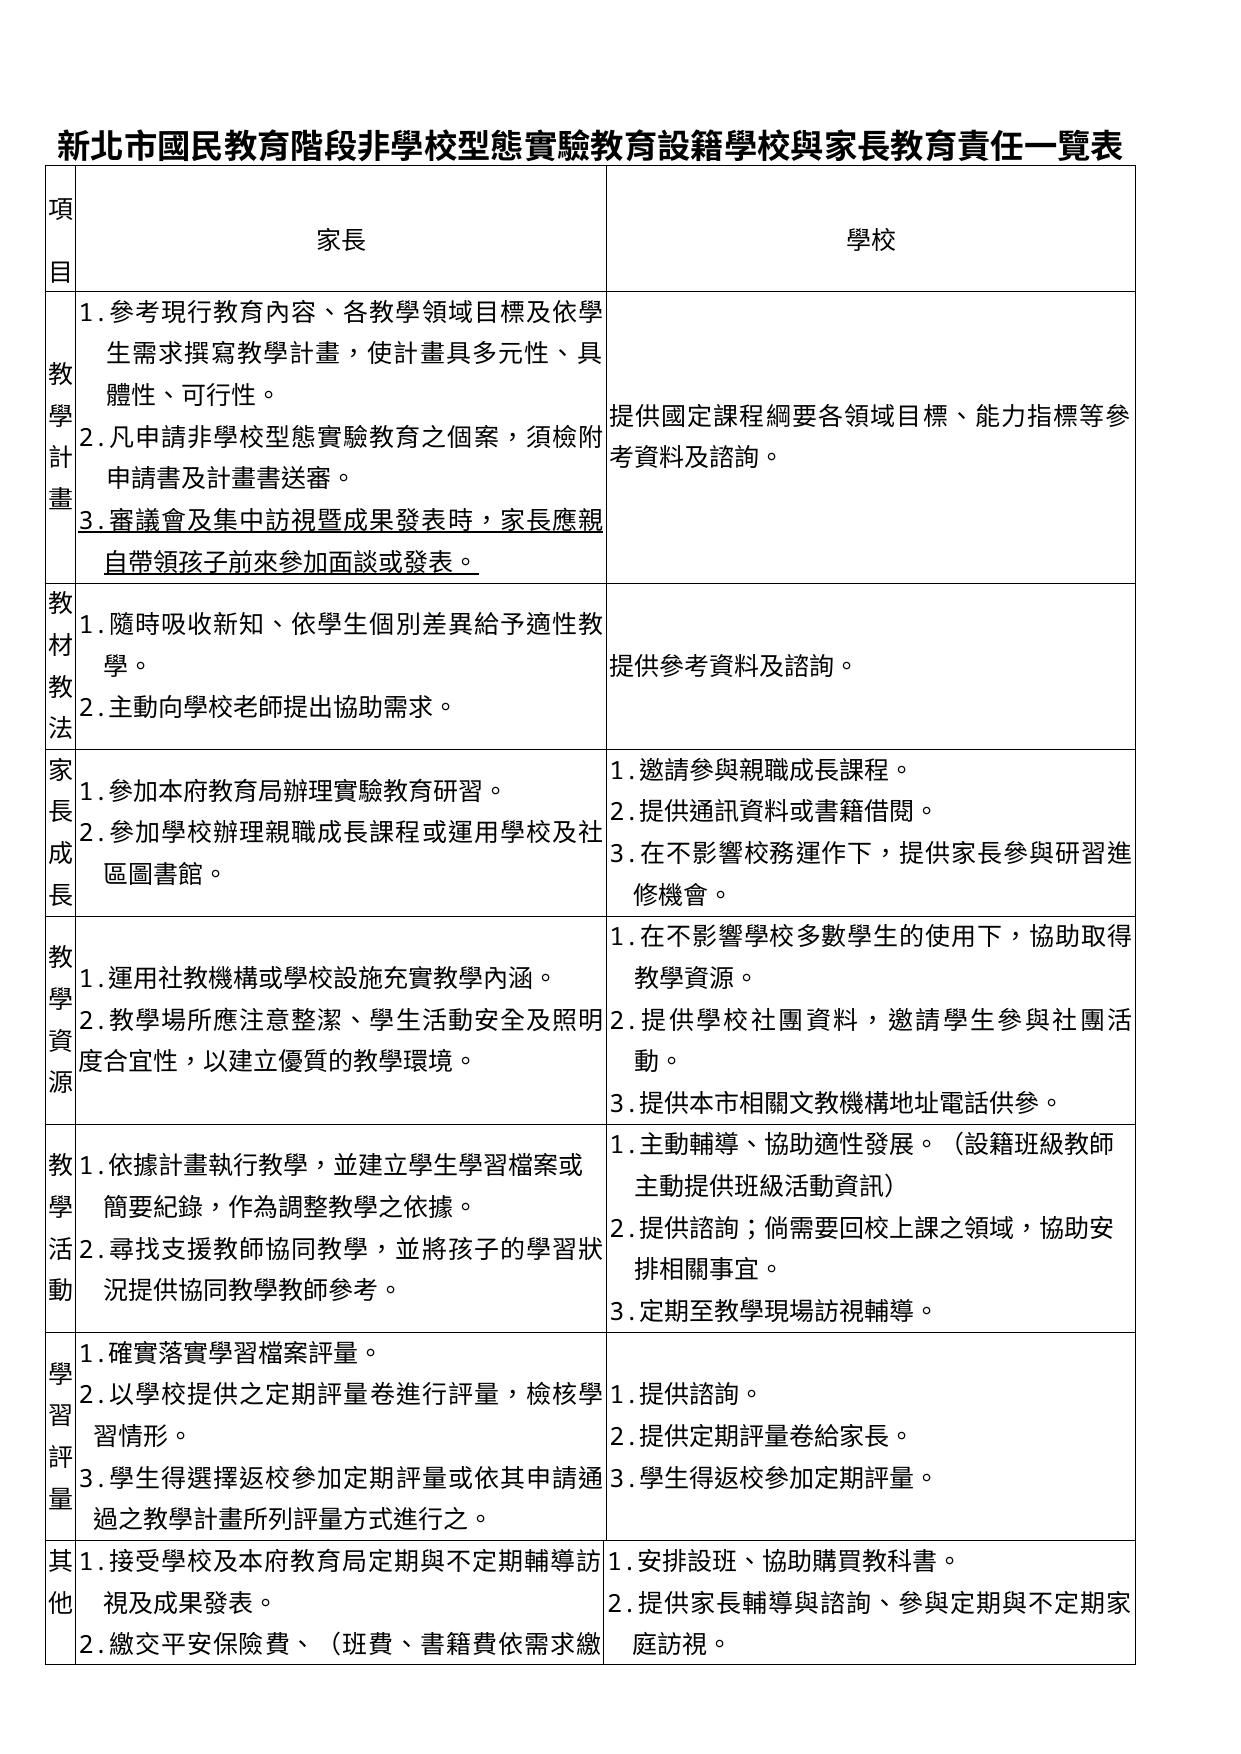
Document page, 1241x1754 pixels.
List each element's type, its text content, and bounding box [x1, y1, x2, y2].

table_cell 學習 評量 [46, 1333, 75, 1540]
table_cell 1.邀請參與親職成長課程。 2.提供通訊資料或書籍借閱。 3.在不影響校務運作下，提供家長參與研習進修機會。 [607, 750, 1135, 916]
table_cell 教學 計畫 [46, 292, 75, 583]
table_cell 提供國定課程綱要各領域目標、能力指標等參考資料及諮詢。 [607, 292, 1135, 583]
table_cell 1.安排設班、協助購買教科書。 2.提供家長輔導與諮詢、參與定期與不定期家庭訪視。 [604, 1541, 1135, 1664]
table_cell 家長 成長 [46, 750, 75, 916]
table_cell 1.依據計畫執行教學，並建立學生學習檔案或簡要紀錄，作為調整教學之依據。 2.尋找支援教師協同教學，並將孩子的學習狀況提供協同教學教師參考。 [76, 1125, 606, 1332]
table_cell 教學 資源 [46, 917, 75, 1124]
table_cell 項目 [46, 166, 75, 291]
table_cell 1.參考現行教育內容、各教學領域目標及依學生需求撰寫教學計畫，使計畫具多元性、具體性、可行性。 2.凡申請非學校型態實驗教育之個案，須檢附申請書及計畫書送審。 3.審議會及集中訪視暨成果發表時，家長應親自帶領孩子前來參加面談或發表。 [76, 292, 606, 583]
table_cell 提供參考資料及諮詢。 [607, 584, 1135, 749]
table_cell 1.接受學校及本府教育局定期與不定期輔導訪視及成果發表。 2.繳交平安保險費、（班費、書籍費依需求繳 [76, 1541, 603, 1664]
table_cell 1.運用社教機構或學校設施充實教學內涵。 2.教學場所應注意整潔、學生活動安全及照明度合宜性，以建立優質的教學環境。 [76, 917, 606, 1124]
table_cell 1.參加本府教育局辦理實驗教育研習。 2.參加學校辦理親職成長課程或運用學校及社區圖書館。 [76, 750, 606, 916]
table_cell 1.確實落實學習檔案評量。 2.以學校提供之定期評量卷進行評量，檢核學習情形。 3.學生得選擇返校參加定期評量或依其申請通過之教學計畫所列評量方式進行之。 [76, 1333, 606, 1540]
table_cell 其他 [46, 1541, 75, 1664]
table_cell 家長 [76, 166, 606, 291]
table_cell 1.提供諮詢。 2.提供定期評量卷給家長。 3.學生得返校參加定期評量。 [607, 1333, 1135, 1540]
table_cell 學校 [607, 166, 1135, 291]
table_cell 教學 活動 [46, 1125, 75, 1332]
table_cell 1.主動輔導、協助適性發展。（設籍班級教師主動提供班級活動資訊） 2.提供諮詢；倘需要回校上課之領域，協助安排相關事宜。 3.定期至教學現場訪視輔導。 [607, 1125, 1135, 1332]
table_cell 教材 教法 [46, 584, 75, 749]
table_cell 1.在不影響學校多數學生的使用下，協助取得教學資源。 2.提供學校社團資料，邀請學生參與社團活動。 3.提供本市相關文教機構地址電話供參。 [607, 917, 1135, 1124]
table_cell 1.隨時吸收新知、依學生個別差異給予適性教學。 2.主動向學校老師提出協助需求。 [76, 584, 606, 749]
table_header 新北市國民教育階段非學校型態實驗教育設籍學校與家長教育責任一覽表 [45, 103, 1136, 165]
